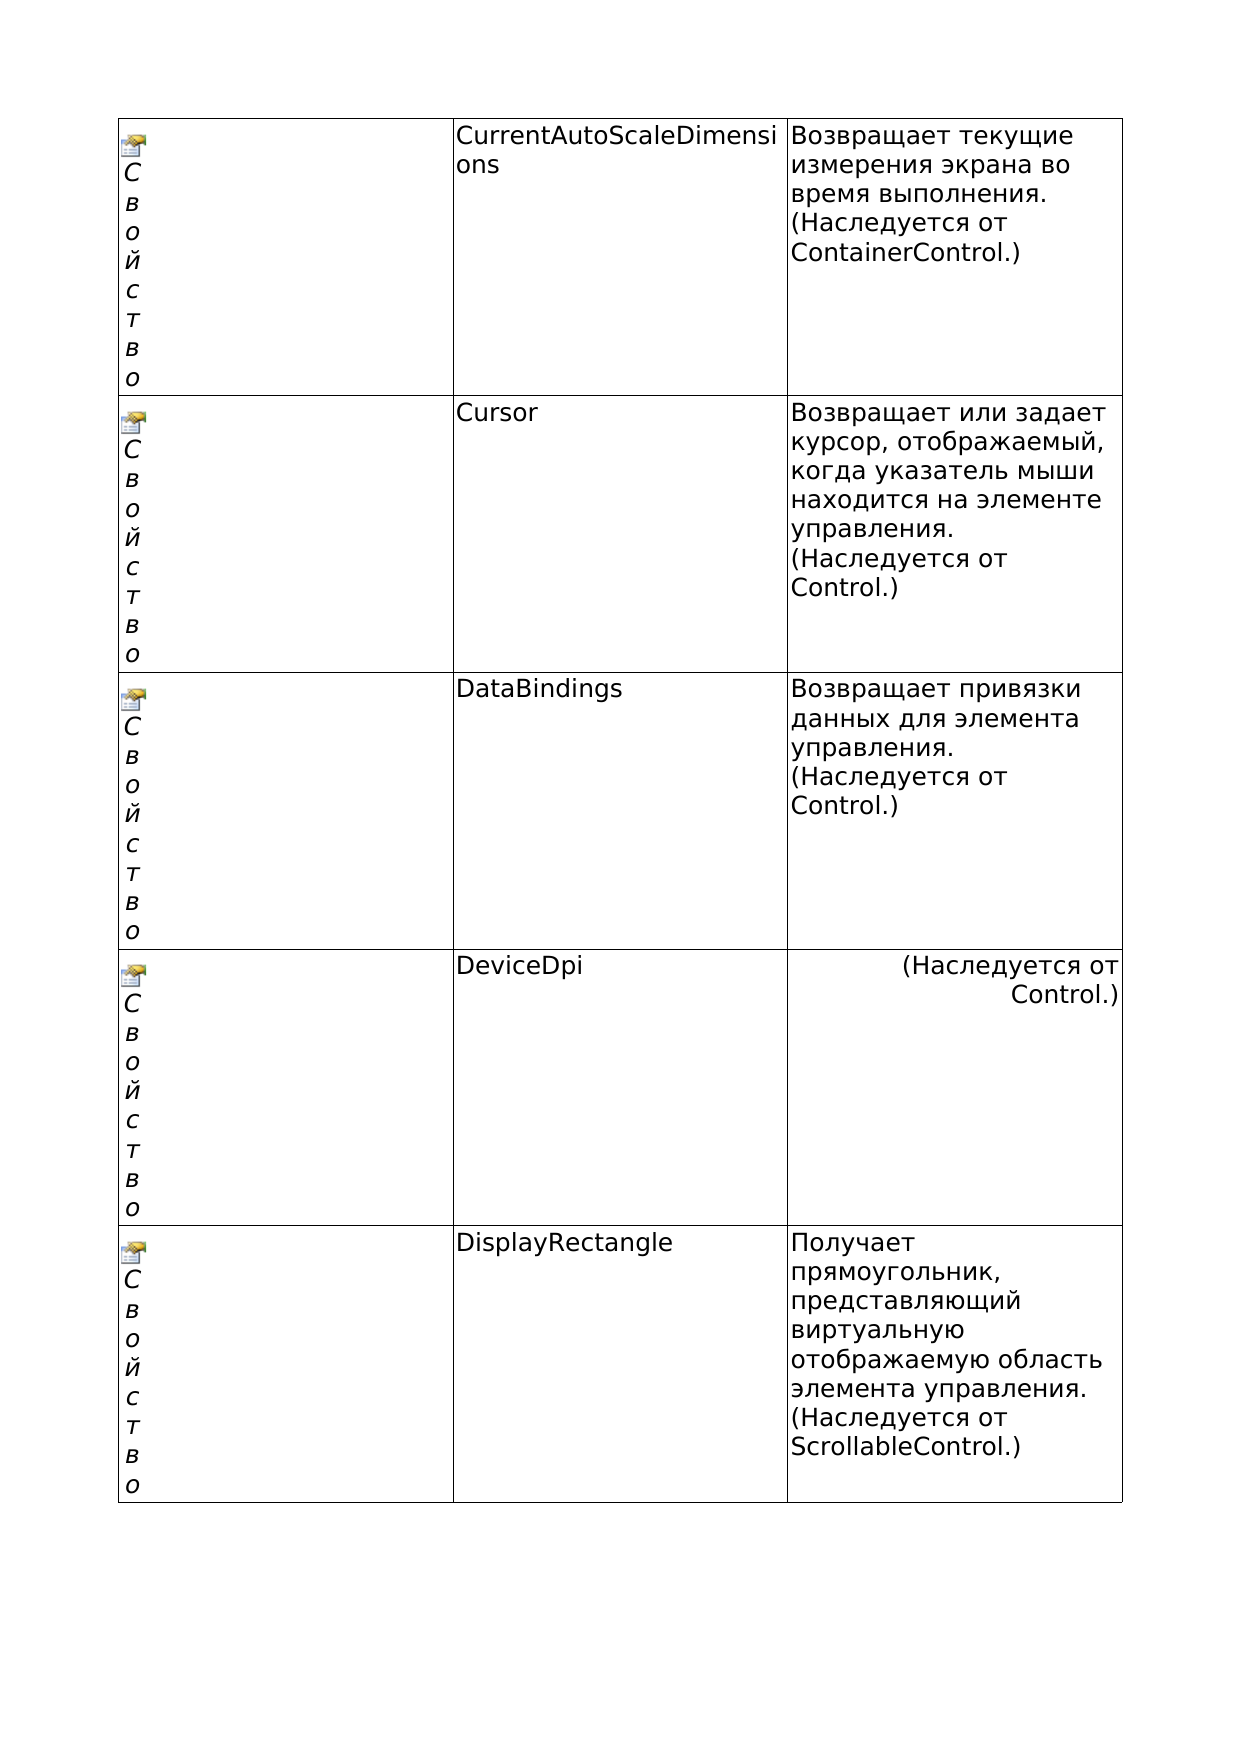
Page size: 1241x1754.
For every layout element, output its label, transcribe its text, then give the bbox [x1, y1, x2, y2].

table_cell [119, 950, 453, 1225]
table_cell CurrentAutoScaleDimensions [454, 119, 787, 395]
picture [121, 963, 147, 989]
table_cell [119, 396, 453, 672]
table_cell Cursor [454, 396, 787, 672]
picture [121, 410, 147, 436]
table_cell Возвращает текущие измерения экрана во время выполнения. (Наследуется от ContainerControl.) [788, 119, 1122, 395]
picture [121, 687, 147, 713]
picture [121, 1240, 147, 1266]
table_cell DataBindings [454, 673, 787, 948]
table_cell [119, 1226, 453, 1502]
table_cell Получает прямоугольник, представляющий виртуальную отображаемую область элемента управления. (Наследуется от ScrollableControl.) [788, 1226, 1122, 1502]
table_cell [119, 119, 453, 395]
table_cell Возвращает привязки данных для элемента управления. (Наследуется от Control.) [788, 673, 1122, 948]
table_cell (Наследуется от Control.) [788, 950, 1122, 1225]
table_cell DisplayRectangle [454, 1226, 787, 1502]
table_cell [119, 673, 453, 948]
picture [121, 133, 147, 159]
table_cell Возвращает или задает курсор, отображаемый, когда указатель мыши находится на элементе управления. (Наследуется от Control.) [788, 396, 1122, 672]
table_cell DeviceDpi [454, 950, 787, 1225]
